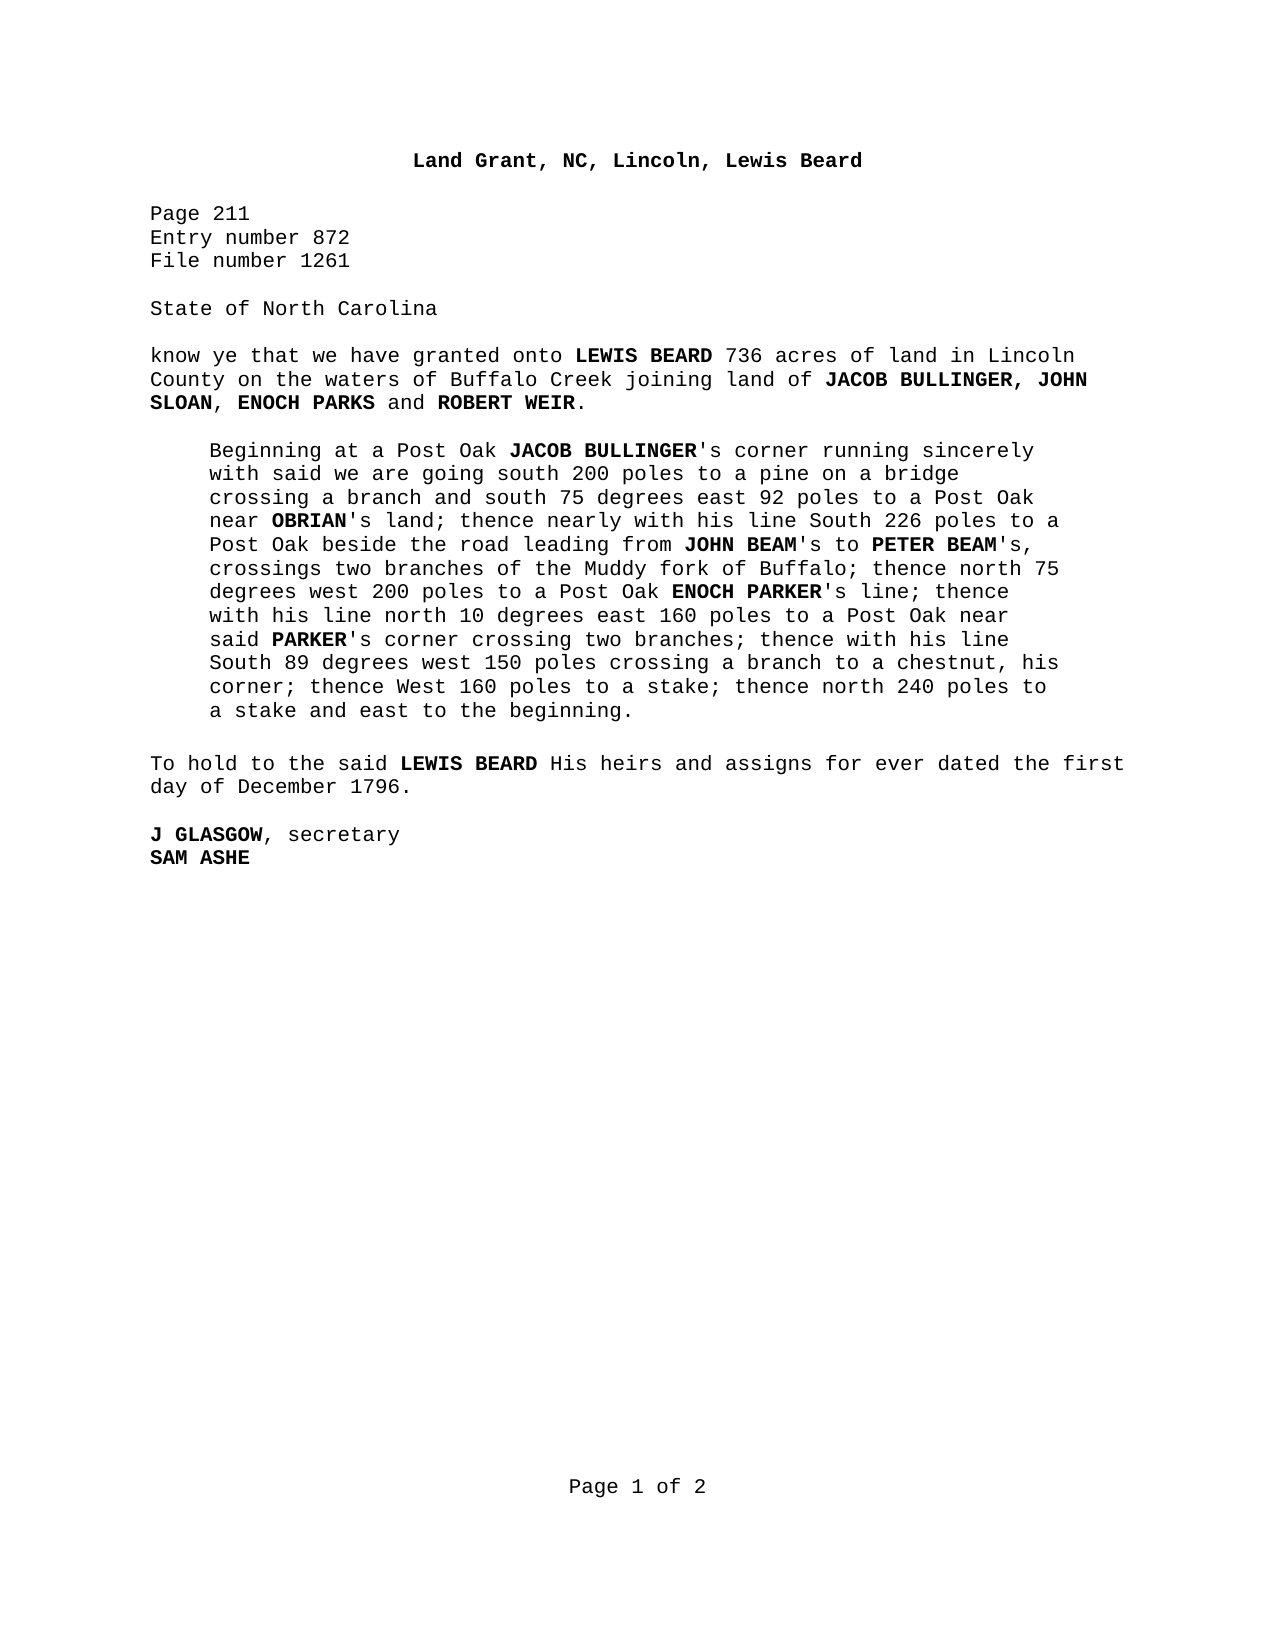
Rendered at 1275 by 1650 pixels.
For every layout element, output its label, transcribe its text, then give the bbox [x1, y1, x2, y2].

text State of North Carolina [150, 298, 1125, 321]
text Sam Ashe [150, 847, 1125, 871]
text know ye that we have granted onto Lewis beard 736 acres of land in Lincoln County on the waters of Buffalo Creek joining land of Jacob Bullinger, John Sloan, Enoch parks and Robert Weir. [150, 345, 1125, 416]
text Page 211 [150, 203, 1125, 227]
text File number 1261 [150, 250, 1125, 274]
text To hold to the said Lewis Beard His heirs and assigns for ever dated the first day of December 1796. [150, 753, 1125, 800]
text Beginning at a Post Oak Jacob Bullinger's corner running sincerely with said we are going south 200 poles to a pine on a bridge crossing a branch and south 75 degrees east 92 poles to a Post Oak near OBrian's land; thence nearly with his line South 226 poles to a Post Oak beside the road leading from John beam's to Peter beam's, crossings two branches of the Muddy fork of Buffalo; thence north 75 degrees west 200 poles to a Post Oak Enoch Parker's line; thence with his line north 10 degrees east 160 poles to a Post Oak near said Parker's corner crossing two branches; thence with his line South 89 degrees west 150 poles crossing a branch to a chestnut, his corner; thence West 160 poles to a stake; thence north 240 poles to a stake and east to the beginning. [209, 439, 1066, 723]
text Entry number 872 [150, 227, 1125, 250]
text J Glasgow, secretary [150, 824, 1125, 847]
